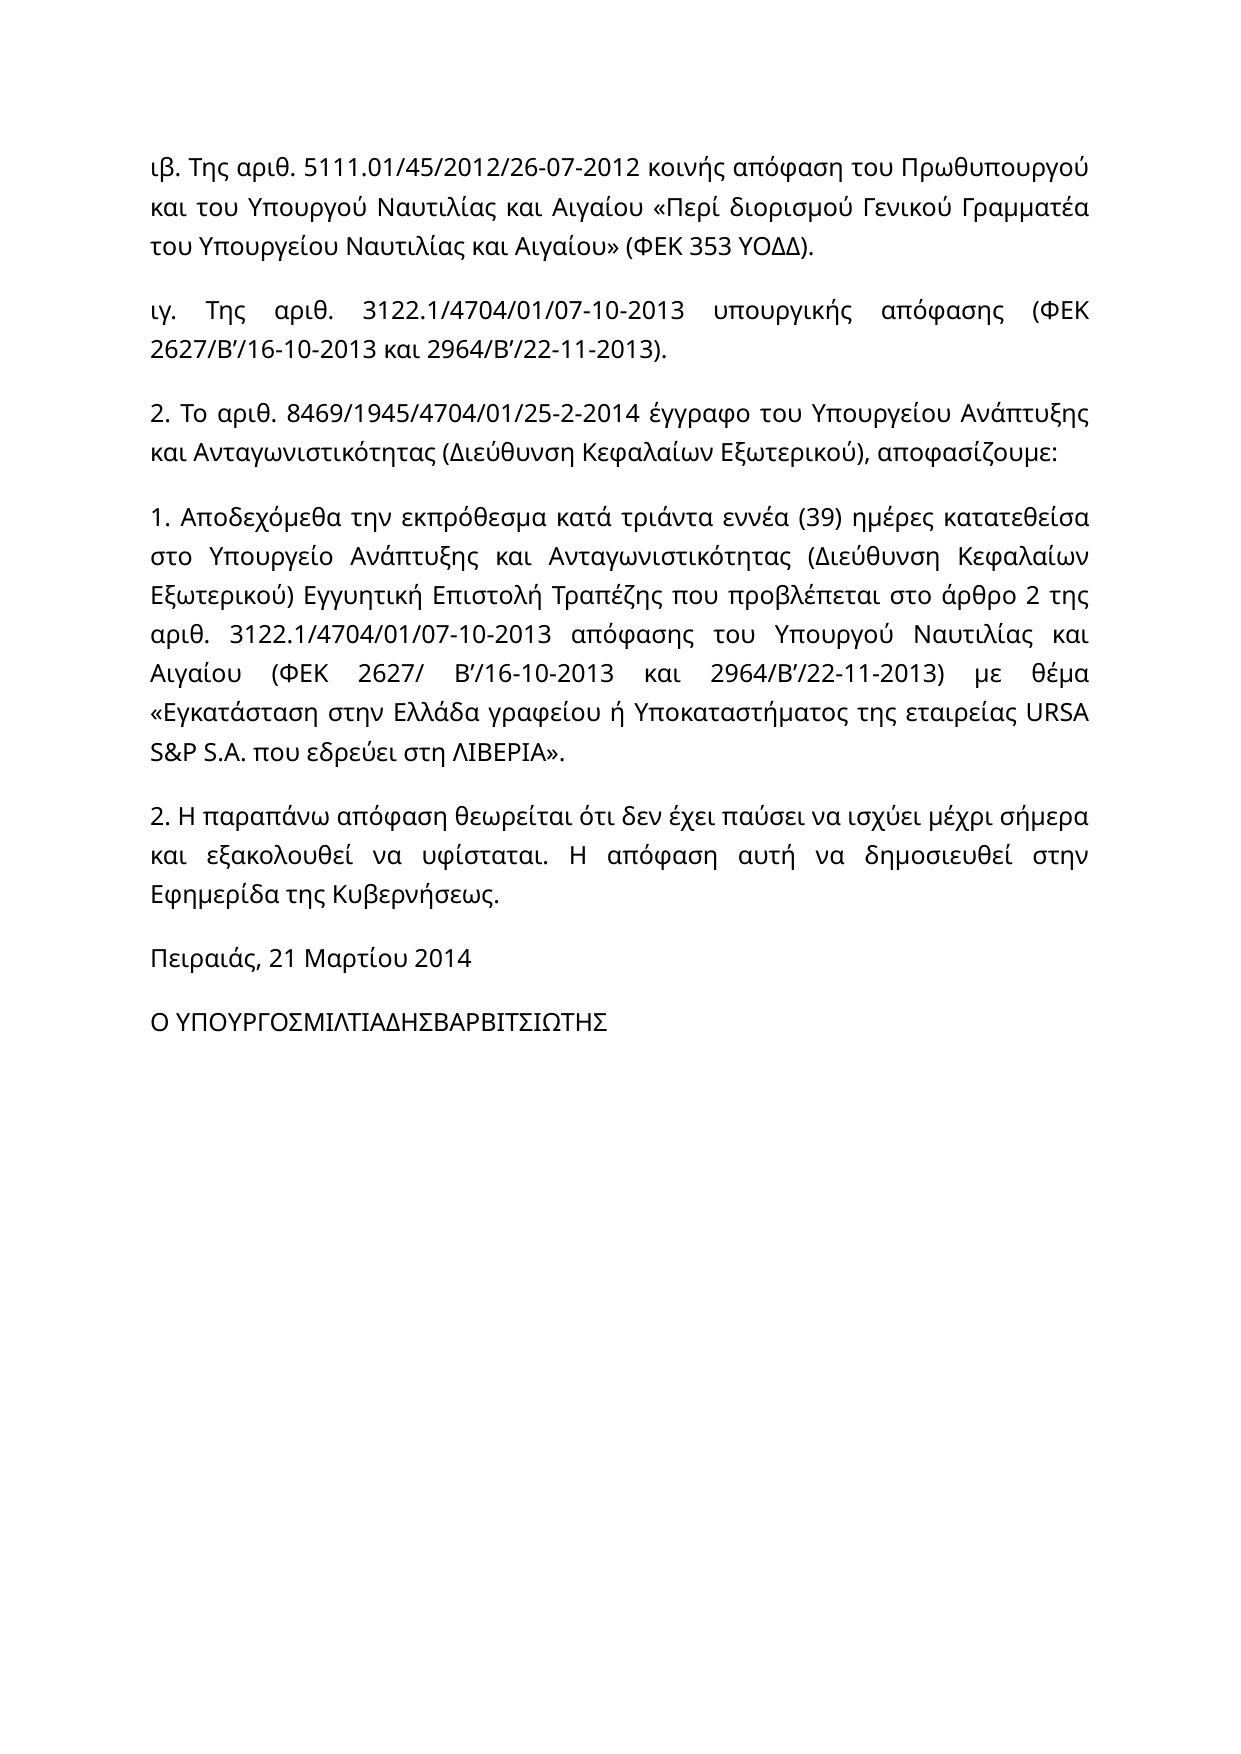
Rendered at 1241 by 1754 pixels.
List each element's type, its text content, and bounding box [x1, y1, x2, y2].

text 2. Το αριθ. 8469/1945/4704/01/25-2-2014 έγγραφο του Υπουργείου Ανάπτυξης και Ανταγωνιστικότητας (Διεύθυνση Κεφαλαίων Εξωτερικού), αποφασίζουμε: [150, 396, 1090, 469]
text 2. Η παραπάνω απόφαση θεωρείται ότι δεν έχει παύσει να ισχύει μέχρι σήμερα και εξακολουθεί να υφίσταται. Η απόφαση αυτή να δημοσιευθεί στην Εφημερίδα της Κυβερνήσεως. [150, 798, 1090, 911]
text ιγ. Της αριθ. 3122.1/4704/01/07-10-2013 υπουργικής απόφασης (ΦΕΚ 2627/Β’/16-10-2013 και 2964/Β’/22-11-2013). [150, 292, 1090, 366]
text Πειραιάς, 21 Μαρτίου 2014 [150, 941, 1090, 975]
text Ο ΥΠΟΥΡΓΟΣΜΙΛΤΙΑΔΗΣΒΑΡΒΙΤΣΙΩΤΗΣ [150, 1005, 1090, 1039]
text 1. Αποδεχόμεθα την εκπρόθεσμα κατά τριάντα εννέα (39) ημέρες κατατεθείσα στο Υπουργείο Ανάπτυξης και Ανταγωνιστικότητας (Διεύθυνση Κεφαλαίων Εξωτερικού) Εγγυητική Επιστολή Τραπέζης που προβλέπεται στο άρθρο 2 της αριθ. 3122.1/4704/01/07-10-2013 απόφασης του Υπουργού Ναυτιλίας και Αιγαίου (ΦΕΚ 2627/ Β’/16-10-2013 και 2964/Β’/22-11-2013) με θέμα «Εγκατάσταση στην Ελλάδα γραφείου ή Υποκαταστήματος της εταιρείας URSA S&P S.A. που εδρεύει στη ΛΙΒΕΡΙΑ». [150, 499, 1090, 768]
text ιβ. Της αριθ. 5111.01/45/2012/26-07-2012 κοινής απόφαση του Πρωθυπουργού και του Υπουργού Ναυτιλίας και Αιγαίου «Περί διορισμού Γενικού Γραμματέα του Υπουργείου Ναυτιλίας και Αιγαίου» (ΦΕΚ 353 ΥΟΔΔ). [150, 150, 1090, 262]
